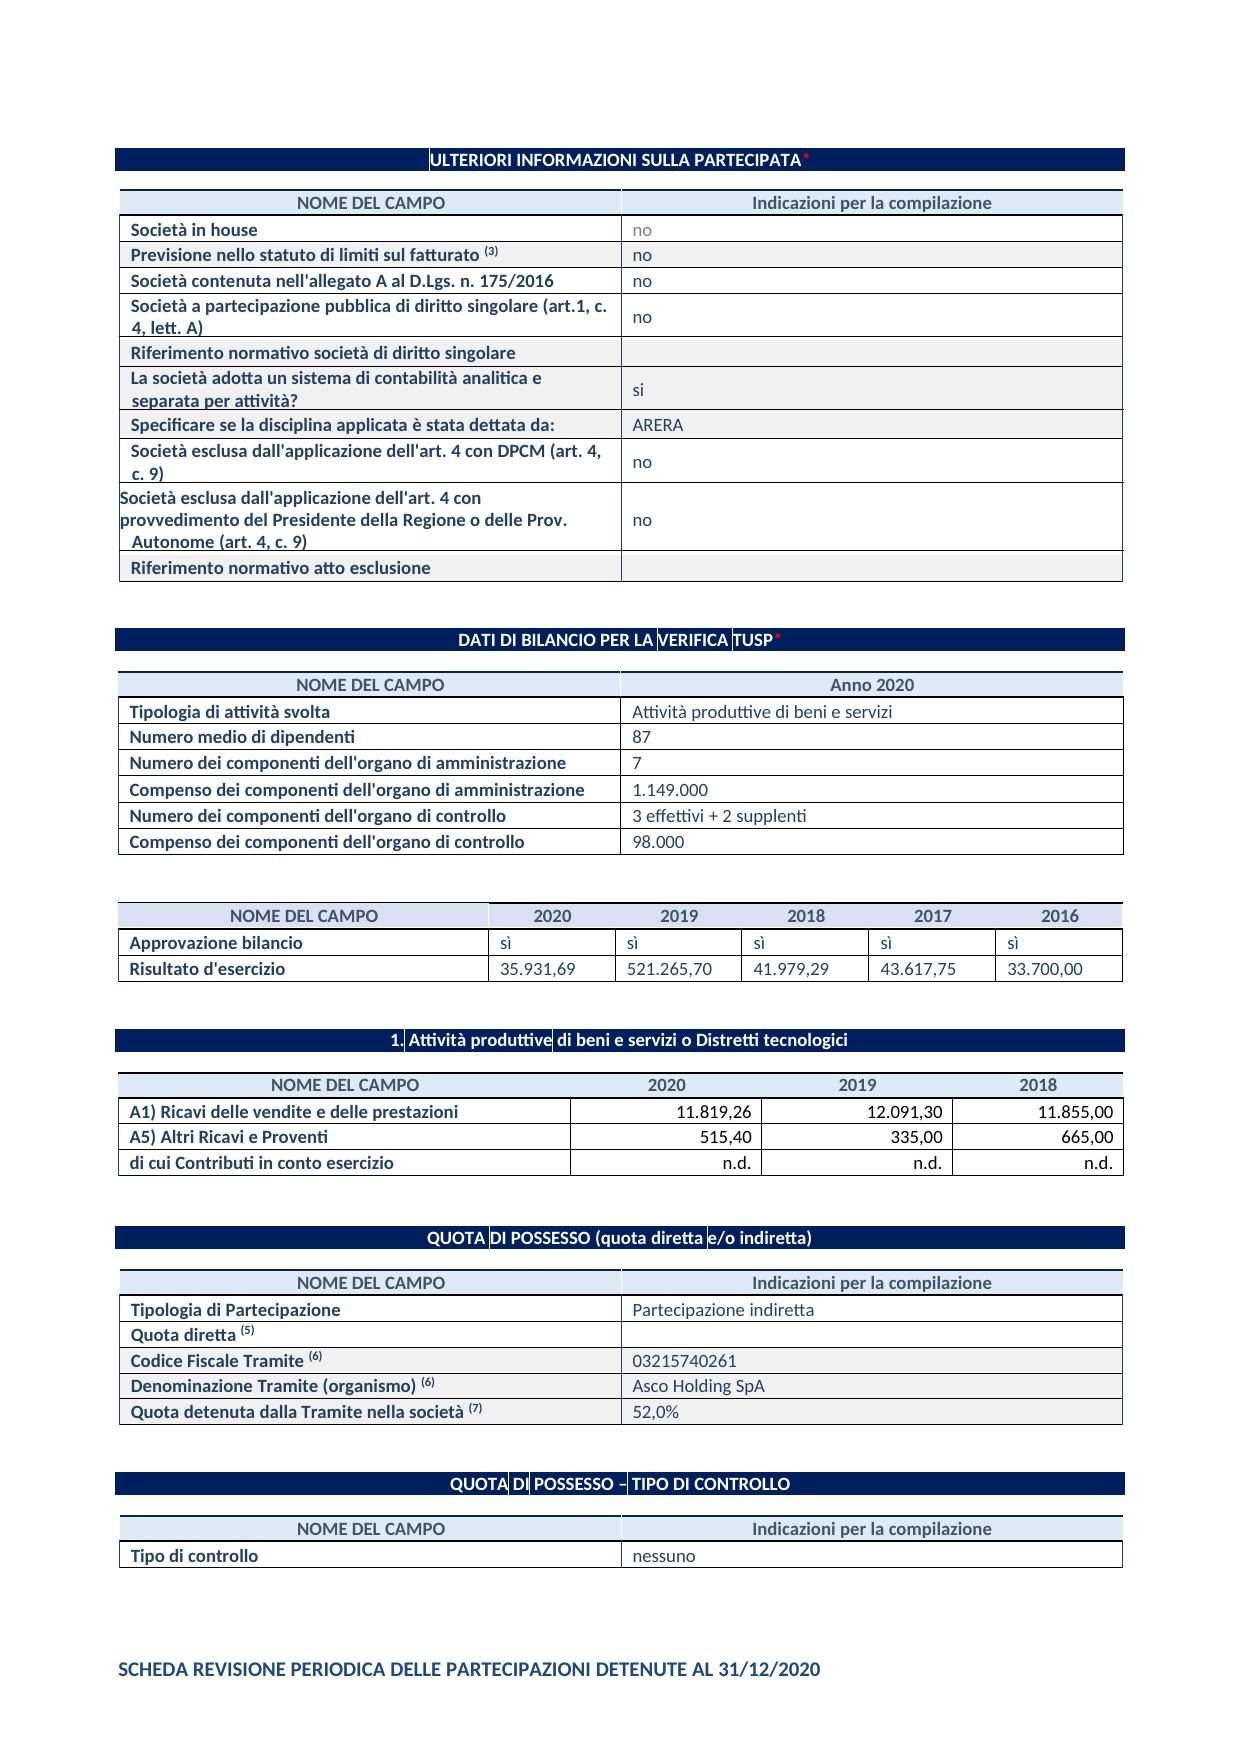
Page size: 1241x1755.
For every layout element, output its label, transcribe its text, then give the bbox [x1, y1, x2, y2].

table_cell n.d. [762, 1150, 952, 1175]
table_header 2019 [615, 904, 742, 927]
table_cell Tipo di controllo [120, 1542, 621, 1567]
table_cell 665,00 [953, 1124, 1123, 1149]
table_header 2017 [869, 904, 995, 927]
table_cell [622, 555, 1122, 581]
table_cell Codice Fiscale Tramite (6) [120, 1348, 621, 1372]
table_cell A1) Ricavi delle vendite e delle prestazioni [119, 1099, 570, 1123]
table_cell 03215740261 [622, 1348, 1122, 1372]
table_cell n.d. [571, 1150, 761, 1175]
table_cell A5) Altri Ricavi e Proventi [119, 1124, 570, 1149]
table_cell Partecipazione indiretta [622, 1296, 1122, 1321]
table_cell 1.149.000 [621, 776, 1123, 802]
table_cell no [622, 294, 1122, 336]
table_header 2018 [953, 1074, 1123, 1097]
table_cell 515,40 [571, 1124, 761, 1149]
table_cell 52,0% [622, 1399, 1122, 1424]
table_cell no [622, 439, 1122, 482]
table_cell n.d. [953, 1150, 1123, 1175]
table_cell Società esclusa dall'applicazione dell'art. 4 con DPCM (art. 4, c. 9) [120, 439, 621, 482]
table_cell 98.000 [621, 829, 1123, 854]
table_cell 335,00 [762, 1124, 952, 1149]
table_cell 521.265,70 [616, 956, 741, 981]
table_cell 11.855,00 [953, 1099, 1123, 1123]
table_cell Asco Holding SpA [622, 1374, 1122, 1398]
text 1. Attività produttive di beni e servizi o Distretti tecnologici [115, 1029, 1191, 1052]
table_cell Attività produttive di beni e servizi [621, 698, 1123, 723]
table_header NOME DEL CAMPO [120, 191, 621, 214]
table_cell Riferimento normativo società di diritto singolare [120, 340, 621, 366]
table_cell [622, 1322, 1122, 1347]
table_cell sì [489, 930, 615, 954]
table_header Indicazioni per la compilazione [622, 1271, 1123, 1294]
table_cell no [622, 216, 1122, 241]
table_cell La società adotta un sistema di contabilità analitica e separata per attività? [120, 367, 621, 409]
table_header NOME DEL CAMPO [118, 673, 620, 696]
table_cell nessuno [622, 1542, 1122, 1567]
table_cell ARERA [622, 414, 1122, 438]
table_cell [622, 410, 1122, 414]
table_cell 7 [621, 750, 1123, 775]
table_cell Numero dei componenti dell'organo di controllo [119, 803, 620, 828]
table_cell sì [869, 930, 995, 954]
table_cell Quota diretta (5) [120, 1322, 621, 1347]
table_cell sì [742, 930, 868, 954]
table_header 2019 [761, 1074, 953, 1097]
table_cell Compenso dei componenti dell'organo di amministrazione [119, 776, 620, 802]
table_cell Tipologia di Partecipazione [120, 1296, 621, 1321]
table_cell 33.700,00 [996, 956, 1122, 981]
table_cell Riferimento normativo atto esclusione [120, 555, 621, 581]
table_cell Approvazione bilancio [119, 930, 488, 954]
table_cell sì [616, 930, 741, 954]
table_header 2016 [995, 904, 1122, 927]
table_cell no [622, 486, 1122, 550]
table_cell Società esclusa dall'applicazione dell'art. 4 con provvedimento del Presidente della Regione o delle Prov. Autonome (art. 4, c. 9) [120, 486, 621, 550]
table_cell 3 effettivi + 2 supplenti [621, 803, 1123, 828]
table_header NOME DEL CAMPO [120, 1271, 621, 1294]
table_cell Quota detenuta dalla Tramite nella società (7) [120, 1399, 621, 1424]
text DATI DI BILANCIO PER LA VERIFICA TUSP* [115, 628, 1191, 651]
table_cell 35.931,69 [489, 956, 615, 981]
table_cell 11.819,26 [571, 1099, 761, 1123]
table_cell 43.617,75 [869, 956, 995, 981]
table_header Indicazioni per la compilazione [622, 191, 1123, 214]
table_cell Specificare se la disciplina applicata è stata dettata da: [120, 414, 621, 438]
table_cell 12.091,30 [762, 1099, 952, 1123]
table_cell di cui Contributi in conto esercizio [119, 1150, 570, 1175]
table_cell Previsione nello statuto di limiti sul fatturato (3) [120, 242, 621, 267]
table_cell Numero dei componenti dell'organo di amministrazione [119, 750, 620, 775]
table_header NOME DEL CAMPO [118, 903, 488, 927]
table_cell Società a partecipazione pubblica di diritto singolare (art.1, c. 4, lett. A) [120, 294, 621, 336]
table_cell Società contenuta nell'allegato A al D.Lgs. n. 175/2016 [120, 268, 621, 293]
table_header Indicazioni per la compilazione [622, 1517, 1123, 1540]
table_cell [622, 340, 1122, 366]
table_cell sì [996, 930, 1122, 954]
table_cell Numero medio di dipendenti [119, 724, 620, 749]
table_header 2018 [742, 904, 869, 927]
table_header NOME DEL CAMPO [120, 1517, 621, 1540]
table_cell no [622, 242, 1122, 267]
table_cell Denominazione Tramite (organismo) (6) [120, 1374, 621, 1398]
table_cell si [622, 367, 1122, 409]
table_cell Società in house [120, 216, 621, 241]
table_cell Compenso dei componenti dell'organo di controllo [119, 829, 620, 854]
table_header NOME DEL CAMPO [118, 1074, 571, 1097]
table_header 2020 [571, 1074, 761, 1097]
table_cell 87 [621, 724, 1123, 749]
table_cell Risultato d'esercizio [119, 956, 488, 981]
text QUOTA DI POSSESSO – TIPO DI CONTROLLO [115, 1472, 1191, 1495]
table_header 2020 [489, 904, 615, 927]
text QUOTA DI POSSESSO (quota diretta e/o indiretta) [115, 1226, 1191, 1249]
table_cell Tipologia di attività svolta [119, 698, 620, 723]
table_cell [120, 410, 621, 414]
table_cell no [622, 268, 1122, 293]
table_header Anno 2020 [621, 673, 1123, 696]
table_cell 41.979,29 [742, 956, 868, 981]
